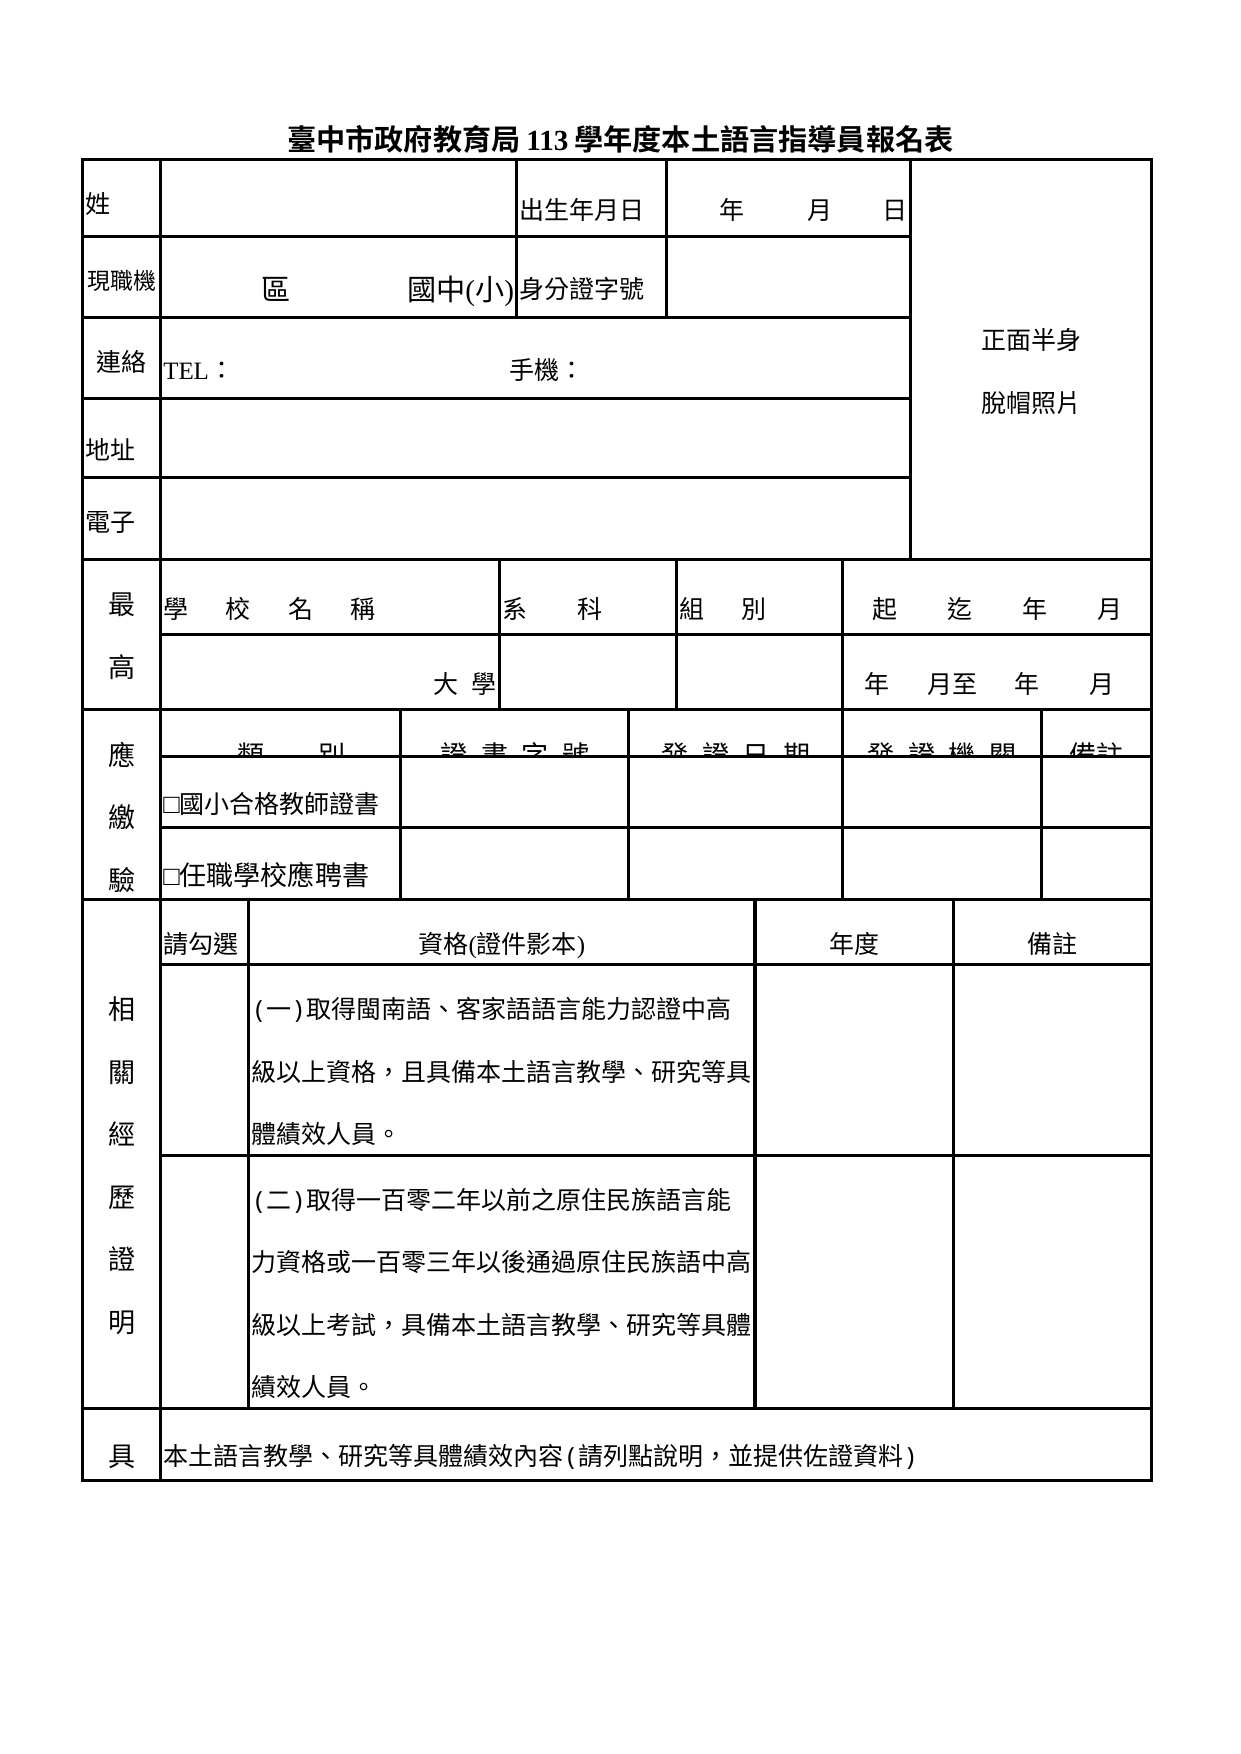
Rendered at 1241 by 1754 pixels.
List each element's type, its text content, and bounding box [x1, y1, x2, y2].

text 臺中市政府教育局113學年度本土語言指導員報名表 [83, 96, 1157, 158]
table_cell 資格(證件影本) [250, 901, 753, 963]
table_cell [1043, 829, 1150, 897]
table_cell TEL： 手機： [162, 319, 909, 397]
table_cell 本土語言教學、研究等具體績效內容(請列點說明，並提供佐證資料) [162, 1410, 1150, 1478]
table_cell (一)取得閩南語、客家語語言能力認證中高級以上資格，且具備本土語言教學、研究等具體績效人員。 [250, 966, 753, 1154]
table_cell [162, 400, 909, 476]
table_cell 現職機關學校 [84, 238, 159, 316]
table_cell 區 國中(小) [162, 238, 515, 316]
table_cell 發 證 日 期 [630, 711, 841, 755]
table_cell [162, 479, 909, 558]
table_cell [844, 758, 1040, 826]
table_cell 大 學 [162, 636, 498, 708]
table_cell 組 別 [678, 561, 841, 633]
table_cell 起 迄 年 月 [844, 561, 1150, 633]
table_cell 最 高 學 歷 [84, 561, 159, 708]
table_cell (二)取得一百零二年以前之原住民族語言能力資格或一百零三年以後通過原住民族語中高級以上考試，具備本土語言教學、研究等具體績效人員。 [250, 1157, 753, 1407]
table_cell [955, 1157, 1150, 1407]
table_cell [1043, 758, 1150, 826]
table_cell [630, 758, 841, 826]
table_cell □國小合格教師證書 [162, 758, 399, 826]
table_cell 發 證 機 關 [844, 711, 1040, 755]
table_cell [630, 829, 841, 897]
table_cell 電子郵件 [84, 479, 159, 558]
table_cell 證 書 字 號 [402, 711, 627, 755]
table_header [162, 161, 515, 235]
table_cell 年 月至 年 月 [844, 636, 1150, 708]
table_cell [955, 966, 1150, 1154]
table_cell [757, 1157, 952, 1407]
table_cell [757, 966, 952, 1154]
table_cell 連絡電話 [84, 319, 159, 397]
table_cell 地址 [84, 400, 159, 476]
table_cell 相 關 經 歷 證 明 [84, 901, 159, 1407]
table_header 出生年月日 [518, 161, 665, 235]
table_cell 具 [84, 1410, 159, 1478]
table_cell [501, 636, 675, 708]
table_cell [402, 758, 627, 826]
table_header 正面半身 脫帽照片 [912, 161, 1150, 558]
table_cell [162, 966, 247, 1154]
table_header 姓 名 [84, 161, 159, 235]
table_cell 學 校 名 稱 [162, 561, 498, 633]
table_cell 年度 [757, 901, 952, 963]
table_cell [402, 829, 627, 897]
table_cell 應 繳 驗 證 件 [84, 711, 159, 897]
table_header 年 月 日 [668, 161, 909, 235]
table_cell 請勾選 [162, 901, 247, 963]
table_cell [844, 829, 1040, 897]
table_cell 身分證字號 [518, 238, 665, 316]
table_cell □任職學校應聘書 [162, 829, 399, 897]
table_cell [668, 238, 909, 316]
table_cell 類 別 [162, 711, 399, 755]
table_cell 系 科 [501, 561, 675, 633]
table_cell 備註 [955, 901, 1150, 963]
table_cell [162, 1157, 247, 1407]
table_cell [678, 636, 841, 708]
table_cell 備註 [1043, 711, 1150, 755]
